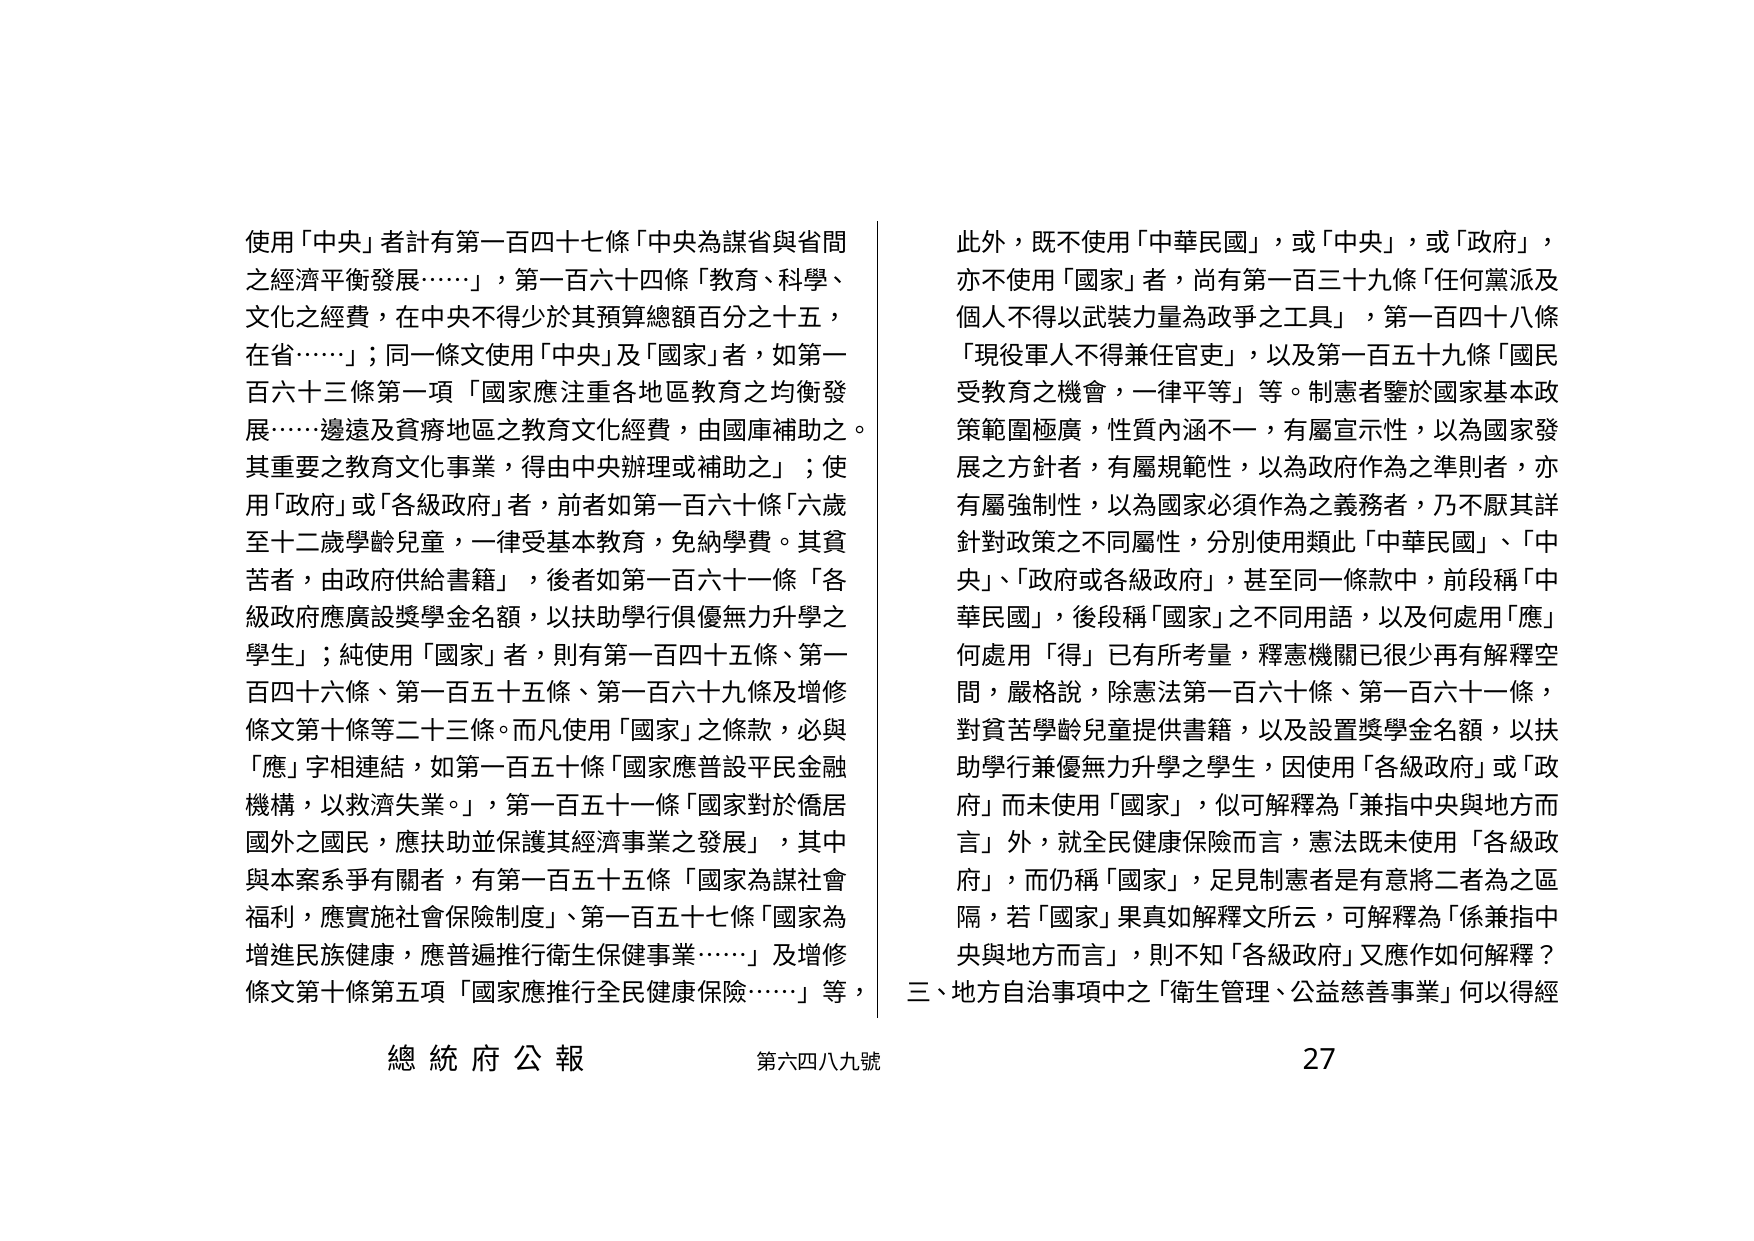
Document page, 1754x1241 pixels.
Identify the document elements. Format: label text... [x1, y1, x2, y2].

text 三、地方自治事項中之「衛生管理、公益慈善事業」何以得經由全民健康保險之實施而獲得部分之實現？全民健康保險乃憲法明定之基本國策，屬強制性之社會保險，由中央立法並執行之。憲法或地方制度法規定之：省衛生、省慈善及公益事項，直轄市衛生管理事項、直轄市公益慈善事業，縣市衛生管理、縣市公益慈善事業，以及鄉（鎮）（市）廢棄物清除及處理等，固屬各級地方自治團體立法並執行之事項，與全民健康保險可謂全然無關。所謂衛生管理，依台北市衛生局組織規程第三條規定，係指衛生教育及衛生人員訓練、食品衛生管理、國民營養調查、公共衛生護理、助產士管理、藥政、藥品醫療器材及化妝品衛生管理，醫政、醫院管理、藥械供應、防疫救護及精神疾病防治、營業衛生及職業衛生等而言；而所謂公益慈善事業，依台北市政府社會局組織規程第三條規定，主要係指公私立殘障福利機構之輔導與監督，殘障之調查、補助與職業重建，老人之安養、療養，棄嬰之安置與領養，不幸婦女之保護、救助、安置與寄養等事項，觀其內容，無一與全民健康保險有任何絲毫關係，而係由地方自治團體自行立法並執行，怎麼會因全民健康保險之實施而獲得部分之實現？解釋理由書：「憲法第一百五十五條所稱國家為謀社會福利，應實施社會保險制度，係以實施社會保險制度作為謀社會福利之主要手段。而社會福利之事項，乃國家實現人民享有人性尊嚴之生活所應盡之照顧義務，除中央外，與居民生活關係更為密切之地方自治團體自亦應共同負擔」，將全民健康保險轉換為社會福利，再昇華為人性尊嚴，再轉彎抹角扯出地方自治團體因與居民生活關係更為密切，自應與國家為實現人性尊嚴之生活共盡照顧之義務。若依此邏輯推演，凡與地方居民生活關係密切之基本國策，地方自治團體即應與國家共同盡其照顧之義務，然則基本國策中與地方居民生活關係密切者，何止如解釋文所指之全民健康保險而已，憲法第一百三十七條之中華民國之國防，責在保衛國家及人民生命財產安全，第一百四十九條之金融機構，以及第一百六十二條之教育文化機構，關係金融秩序之安定與教育文化之傳播與生活品質之提昇，難道與地方居民生活及人性尊嚴關係不夠密切嗎？若地方自治團體亦以有照顧地方居民生活義務為由，主張與中央共同監督與管理，不知又將如何處理？ [907, 972, 1559, 1009]
text 二、基本國策中所稱之「國家」有其特定之意涵，焉能與「各級政府」混為一談。憲法第十三章「基本國策」計分六節三十三條，其中除使用「國家」者外，尚有使用「中華民國」者，如憲法第一百四十一條「中華民國之外交，應本獨立自主之精神……」，第一百四十八條「中華民國領域內，一切貨物應許自由流通」等；亦有同一條文使用「中華民國」及「國家」者，如憲法第一百三十七條「中華民國之國防，以保衛國家安全，維護世界和平為目的。」；同時使用「中華民國」及「政府」者，如第一百四十三條第一項「中華民國領土內之土地屬於國民全體。……私有土地應照價納稅，政府並得照價收買。」；使用「中央」者計有第一百四十七條「中央為謀省與省間之經濟平衡發展……」，第一百六十四條「教育、科學、文化之經費，在中央不得少於其預算總額百分之十五，在省……」；同一條文使用「中央」及「國家」者，如第一百六十三條第一項「國家應注重各地區教育之均衡發展……邊遠及貧瘠地區之教育文化經費，由國庫補助之。其重要之教育文化事業，得由中央辦理或補助之」；使用「政府」或「各級政府」者，前者如第一百六十條「六歲至十二歲學齡兒童，一律受基本教育，免納學費。其貧苦者，由政府供給書籍」，後者如第一百六十一條「各級政府應廣設獎學金名額，以扶助學行俱優無力升學之學生」；純使用「國家」者，則有第一百四十五條、第一百四十六條、第一百五十五條、第一百六十九條及增修條文第十條等二十三條。而凡使用「國家」之條款，必與「應」字相連結，如第一百五十條「國家應普設平民金融機構，以救濟失業。」，第一百五十一條「國家對於僑居國外之國民，應扶助並保護其經濟事業之發展」，其中與本案系爭有關者，有第一百五十五條「國家為謀社會福利，應實施社會保險制度」、第一百五十七條「國家為增進民族健康，應普遍推行衛生保健事業……」及增修條文第十條第五項「國家應推行全民健康保險……」等，此外，既不使用「中華民國」，或「中央」，或「政府」，亦不使用「國家」者，尚有第一百三十九條「任何黨派及個人不得以武裝力量為政爭之工具」，第一百四十八條「現役軍人不得兼任官吏」，以及第一百五十九條「國民受教育之機會，一律平等」等。制憲者鑒於國家基本政策範圍極廣，性質內涵不一，有屬宣示性，以為國家發展之方針者，有屬規範性，以為政府作為之準則者，亦有屬強制性，以為國家必須作為之義務者，乃不厭其詳針對政策之不同屬性，分別使用類此「中華民國」、「中央」、「政府或各級政府」，甚至同一條款中，前段稱「中華民國」，後段稱「國家」之不同用語，以及何處用「應」，何處用「得」已有所考量，釋憲機關已很少再有解釋空間，嚴格說，除憲法第一百六十條、第一百六十一條，對貧苦學齡兒童提供書籍，以及設置獎學金名額，以扶助學行兼優無力升學之學生，因使用「各級政府」或「政府」而未使用「國家」，似可解釋為「兼指中央與地方而言」外，就全民健康保險而言，憲法既未使用「各級政府」，而仍稱「國家」，足見制憲者是有意將二者為之區隔，若「國家」果真如解釋文所云，可解釋為「係兼指中央與地方而言」，則不知「各級政府」又應作如何解釋？ [907, 222, 1559, 972]
text 二、基本國策中所稱之「國家」有其特定之意涵，焉能與「各級政府」混為一談。憲法第十三章「基本國策」計分六節三十三條，其中除使用「國家」者外，尚有使用「中華民國」者，如憲法第一百四十一條「中華民國之外交，應本獨立自主之精神……」，第一百四十八條「中華民國領域內，一切貨物應許自由流通」等；亦有同一條文使用「中華民國」及「國家」者，如憲法第一百三十七條「中華民國之國防，以保衛國家安全，維護世界和平為目的。」；同時使用「中華民國」及「政府」者，如第一百四十三條第一項「中華民國領土內之土地屬於國民全體。……私有土地應照價納稅，政府並得照價收買。」；使用「中央」者計有第一百四十七條「中央為謀省與省間之經濟平衡發展……」，第一百六十四條「教育、科學、文化之經費，在中央不得少於其預算總額百分之十五，在省……」；同一條文使用「中央」及「國家」者，如第一百六十三條第一項「國家應注重各地區教育之均衡發展……邊遠及貧瘠地區之教育文化經費，由國庫補助之。其重要之教育文化事業，得由中央辦理或補助之」；使用「政府」或「各級政府」者，前者如第一百六十條「六歲至十二歲學齡兒童，一律受基本教育，免納學費。其貧苦者，由政府供給書籍」，後者如第一百六十一條「各級政府應廣設獎學金名額，以扶助學行俱優無力升學之學生」；純使用「國家」者，則有第一百四十五條、第一百四十六條、第一百五十五條、第一百六十九條及增修條文第十條等二十三條。而凡使用「國家」之條款，必與「應」字相連結，如第一百五十條「國家應普設平民金融機構，以救濟失業。」，第一百五十一條「國家對於僑居國外之國民，應扶助並保護其經濟事業之發展」，其中與本案系爭有關者，有第一百五十五條「國家為謀社會福利，應實施社會保險制度」、第一百五十七條「國家為增進民族健康，應普遍推行衛生保健事業……」及增修條文第十條第五項「國家應推行全民健康保險……」等，此外，既不使用「中華民國」，或「中央」，或「政府」，亦不使用「國家」者，尚有第一百三十九條「任何黨派及個人不得以武裝力量為政爭之工具」，第一百四十八條「現役軍人不得兼任官吏」，以及第一百五十九條「國民受教育之機會，一律平等」等。制憲者鑒於國家基本政策範圍極廣，性質內涵不一，有屬宣示性，以為國家發展之方針者，有屬規範性，以為政府作為之準則者，亦有屬強制性，以為國家必須作為之義務者，乃不厭其詳針對政策之不同屬性，分別使用類此「中華民國」、「中央」、「政府或各級政府」，甚至同一條款中，前段稱「中華民國」，後段稱「國家」之不同用語，以及何處用「應」，何處用「得」已有所考量，釋憲機關已很少再有解釋空間，嚴格說，除憲法第一百六十條、第一百六十一條，對貧苦學齡兒童提供書籍，以及設置獎學金名額，以扶助學行兼優無力升學之學生，因使用「各級政府」或「政府」而未使用「國家」，似可解釋為「兼指中央與地方而言」外，就全民健康保險而言，憲法既未使用「各級政府」，而仍稱「國家」，足見制憲者是有意將二者為之區隔，若「國家」果真如解釋文所云，可解釋為「係兼指中央與地方而言」，則不知「各級政府」又應作如何解釋？ [195, 222, 847, 1009]
